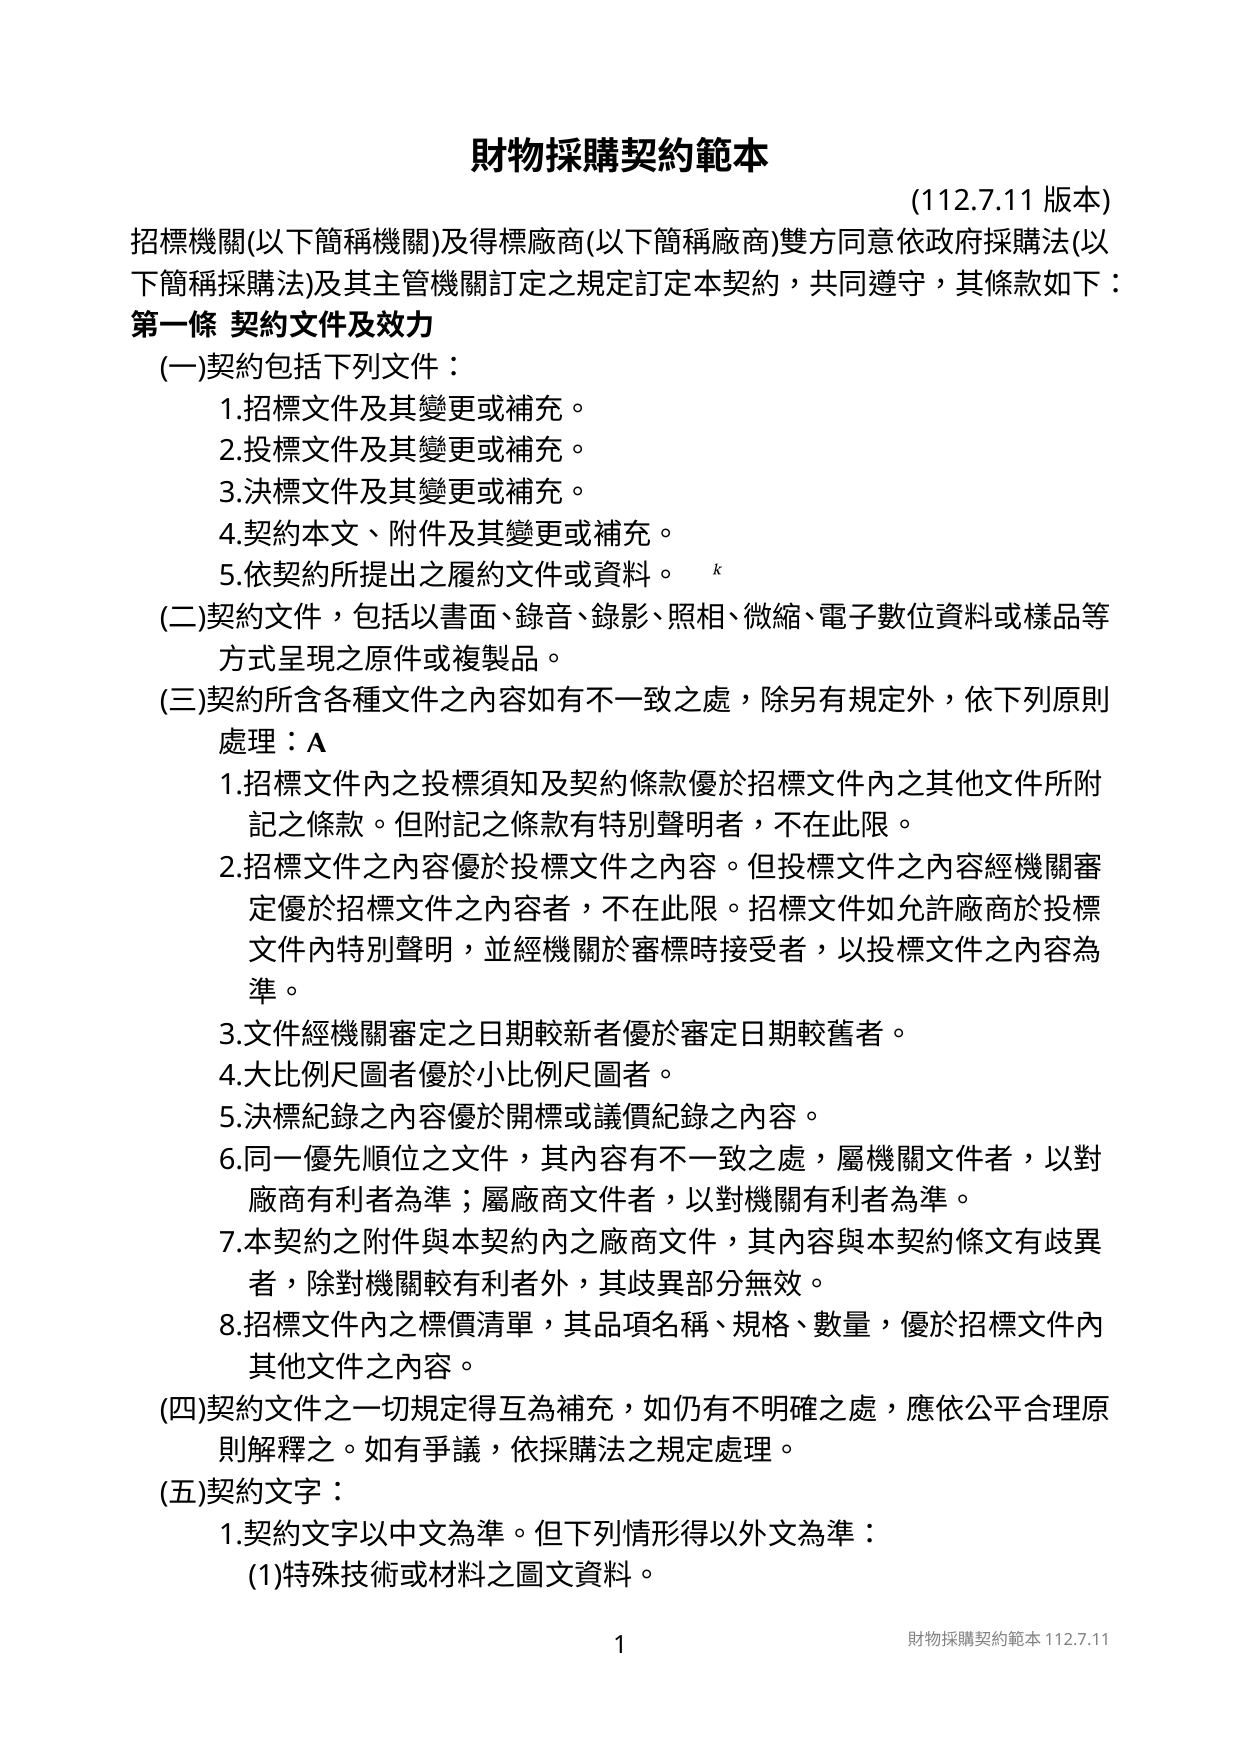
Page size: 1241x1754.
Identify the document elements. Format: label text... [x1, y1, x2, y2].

text 1.招標文件內之投標須知及契約條款優於招標文件內之其他文件所附記之條款。但附記之條款有特別聲明者，不在此限。 [218, 761, 1104, 844]
text 4.大比例尺圖者優於小比例尺圖者。 [218, 1052, 1104, 1094]
text 第一條 契約文件及效力 [130, 302, 1110, 344]
text 1.招標文件及其變更或補充。 [218, 386, 1104, 427]
text (三)契約所含各種文件之內容如有不一致之處，除另有規定外，依下列原則處理： [159, 677, 1110, 761]
text (四)契約文件之一切規定得互為補充，如仍有不明確之處，應依公平合理原則解釋之。如有爭議，依採購法之規定處理。 [159, 1386, 1110, 1469]
text 2.招標文件之內容優於投標文件之內容。但投標文件之內容經機關審定優於招標文件之內容者，不在此限。招標文件如允許廠商於投標文件內特別聲明，並經機關於審標時接受者，以投標文件之內容為準。 [218, 844, 1104, 1011]
text 財物採購契約範本 [130, 136, 1110, 177]
text (五)契約文字： [159, 1469, 1110, 1511]
text 2.投標文件及其變更或補充。 [218, 427, 1104, 469]
text 7.本契約之附件與本契約內之廠商文件，其內容與本契約條文有歧異者，除對機關較有利者外，其歧異部分無效。 [218, 1219, 1104, 1302]
text 4.契約本文、附件及其變更或補充。 [218, 511, 1104, 552]
text 招標機關(以下簡稱機關)及得標廠商(以下簡稱廠商)雙方同意依政府採購法(以下簡稱採購法)及其主管機關訂定之規定訂定本契約，共同遵守，其條款如下： [130, 219, 1110, 302]
text (二)契約文件，包括以書面、錄音、錄影、照相、微縮、電子數位資料或樣品等方式呈現之原件或複製品。 [159, 594, 1110, 677]
text 1.契約文字以中文為準。但下列情形得以外文為準： [218, 1511, 1104, 1552]
text 5.依契約所提出之履約文件或資料。 [218, 552, 1104, 594]
text (1)特殊技術或材料之圖文資料。 [248, 1552, 1110, 1594]
text (112.7.11 版本) [130, 177, 1110, 219]
text 8.招標文件內之標價清單，其品項名稱、規格、數量，優於招標文件內其他文件之內容。 [218, 1302, 1104, 1386]
text 5.決標紀錄之內容優於開標或議價紀錄之內容。 [218, 1094, 1104, 1136]
text 6.同一優先順位之文件，其內容有不一致之處，屬機關文件者，以對廠商有利者為準；屬廠商文件者，以對機關有利者為準。 [218, 1136, 1104, 1219]
text (一)契約包括下列文件： [159, 344, 1110, 386]
text 3.決標文件及其變更或補充。 [218, 469, 1104, 511]
text 3.文件經機關審定之日期較新者優於審定日期較舊者。 [218, 1011, 1104, 1052]
